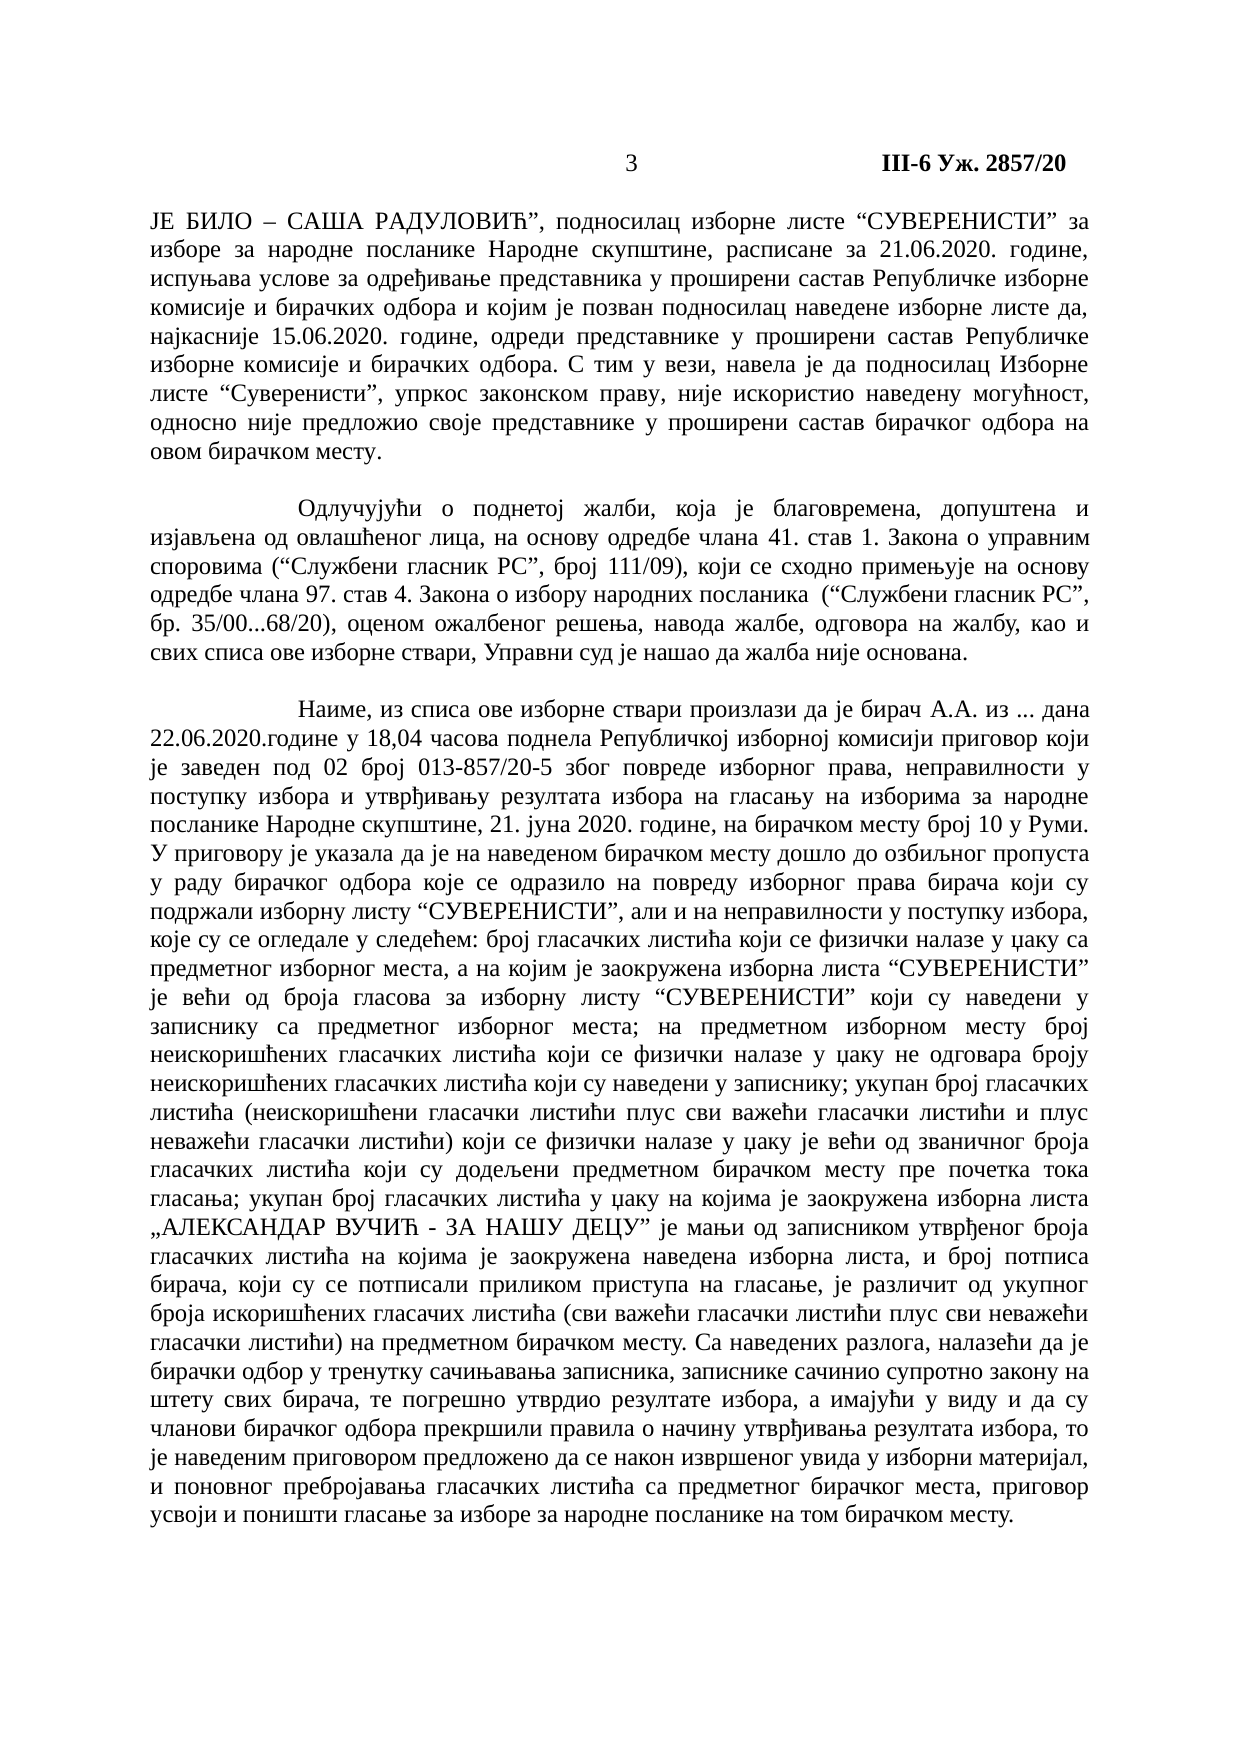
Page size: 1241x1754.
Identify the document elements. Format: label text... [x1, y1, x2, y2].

text ЈЕ БИЛО – САША РАДУЛОВИЋ”, подносилац изборне листе “СУВЕРЕНИСТИ” за изборе за народне посланике Народне скупштине, расписане за 21.06.2020. године, испуњава услове за одређивање представника у проширени састав Републичке изборне комисије и бирачких одбора и којим је позван подносилац наведене изборне листе да, најкасније 15.06.2020. године, одреди представнике у проширени састав Републичке изборне комисије и бирачких одбора. С тим у вези, навела је да подносилац Изборне листе “Суверенисти”, упркос законском праву, није искористио наведену могућност, односно није предложио своје представнике у проширени састав бирачког одбора на овом бирачком месту. [150, 206, 1090, 464]
text Наиме, из списа ове изборне ствари произлази да је бирач А.А. из ... дана 22.06.2020.године у 18,04 часова поднела Републичкој изборној комисији приговор који је заведен под 02 број 013-857/20-5 због повреде изборног права, неправилности у поступку избора и утврђивању резултата избора на гласању на изборима за народне посланике Народне скупштине, 21. јуна 2020. године, на бирачком месту број 10 у Руми. У приговору је указала да је на наведеном бирачком месту дошло до озбиљног пропуста у раду бирачког одбора које се одразило на повреду изборног права бирача који су подржали изборну листу “СУВЕРЕНИСТИ”, али и на неправилности у поступку избора, које су се огледале у следећем: број гласачких листића који се физички налазе у џаку са предметног изборног места, а на којим је заокружена изборна листа “СУВЕРЕНИСТИ” је већи од броја гласова за изборну листу “СУВЕРЕНИСТИ” који су наведени у записнику са предметног изборног места; на предметном изборном месту број неискоришћених гласачких листића који се физички налазе у џаку не одговара броју неискоришћених гласачких листића који су наведени у записнику; укупан број гласачких листића (неискоришћени гласачки листићи плус сви важећи гласачки листићи и плус неважећи гласачки листићи) који се физички налазе у џаку је већи од званичног броја гласачких листића који су додељени предметном бирачком месту пре почетка тока гласања; укупан број гласачких листића у џаку на којима је заокружена изборна листа „АЛЕКСАНДАР ВУЧИЋ - ЗА НАШУ ДЕЦУ” је мањи од записником утврђеног броја гласачких листића на којима је заокружена наведена изборна листа, и број потписа бирача, који су се потписали приликом приступа на гласање, је различит од укупног броја искоришћених гласачих листића (сви важећи гласачки листићи плус сви неважећи гласачки листићи) на предметном бирачком месту. Са наведених разлога, налазећи да је бирачки одбор у тренутку сачињавања записника, записнике сачинио супротно закону на штету свих бирача, те погрешно утврдио резултате избора, а имајући у виду и да су чланови бирачког одбора прекршили правила о начину утврђивања резултата избора, то је наведеним приговором предложено да се након извршеног увида у изборни материјал, и поновног пребројавања гласачких листића са предметног бирачког места, приговор усвоји и поништи гласање за изборе за народне посланике на том бирачком месту. [150, 694, 1090, 1528]
text Одлучујући о поднетој жалби, која је благовремена, допуштена и изјављена од овлашћеног лица, на основу одредбе члана 41. став 1. Закона о управним споровима (“Службени гласник РС”, број 111/09), који се сходно примењује на основу одредбе члана 97. став 4. Закона о избору народних посланика (“Службени гласник РС”, бр. 35/00...68/20), оценом ожалбеног решења, навода жалбе, одговора на жалбу, као и свих списа ове изборне ствари, Управни суд је нашао да жалба није основана. [150, 493, 1090, 666]
